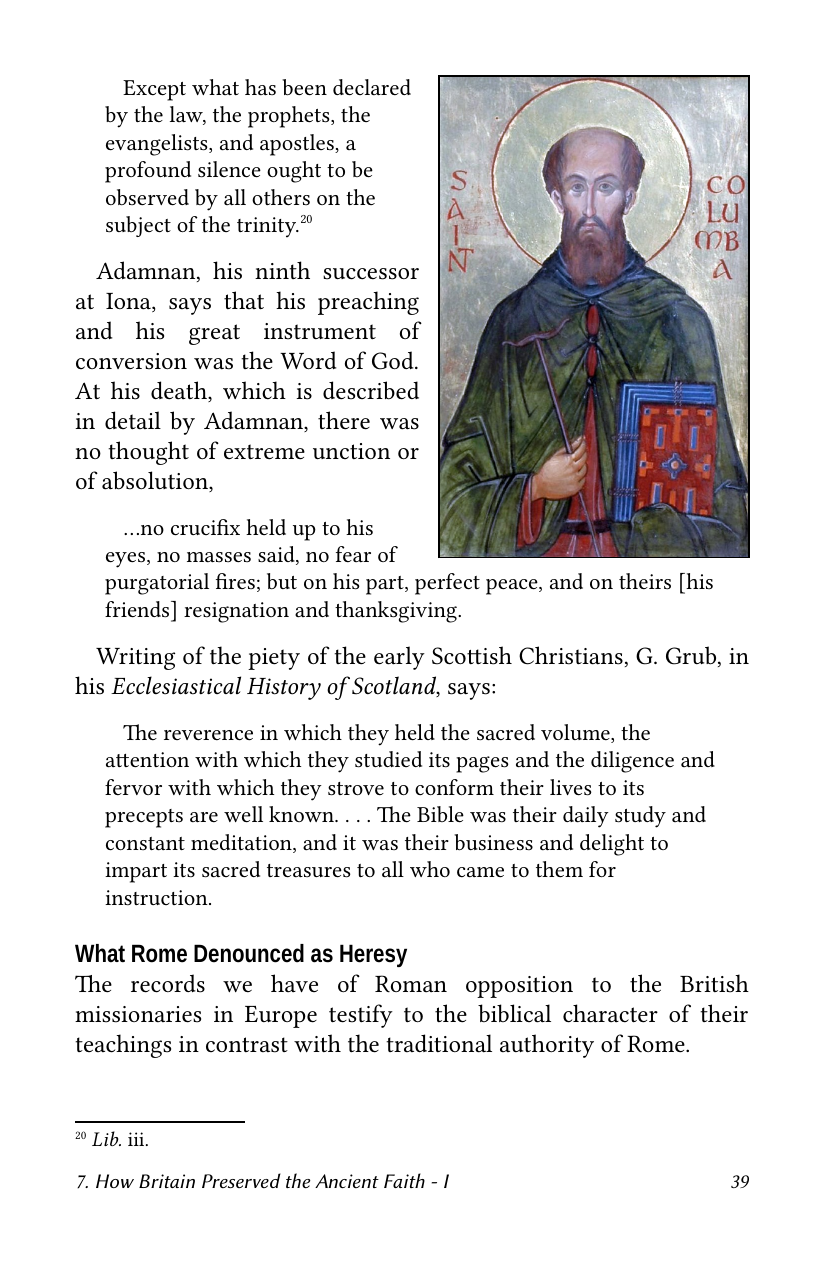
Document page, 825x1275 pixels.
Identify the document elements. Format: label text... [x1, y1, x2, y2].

picture [440, 77, 748, 557]
text Except what has been declared by the law, the prophets, the evangelists, and apostles, a profound silence ought to be observed by all others on the subject of the trinity. [105, 75, 438, 238]
text Adamnan, his ninth successor at Iona, says that his preaching and his great instrument of conversion was the Word of God. At his death, which is described in detail by Adamnan, there was no thought of extreme unction or of absolution, [75, 257, 438, 495]
text Writing of the piety of the early Scottish Christians, G. Grub, in his Ecclesiastical History of Scotland, says: [75, 642, 750, 701]
text The records we have of Roman opposition to the British missionaries in Europe testify to the biblical character of their teachings in contrast with the traditional authority of Rome. [75, 970, 750, 1059]
text The reverence in which they held the sacred volume, the attention with which they studied its pages and the diligence and fervor with which they strove to conform their lives to its precepts are well known. . . . The Bible was their daily study and constant meditation, and it was their business and delight to impart its sacred treasures to all who came to them for instruction. [105, 720, 720, 911]
subtitle What Rome Denounced as Heresy [75, 939, 750, 967]
text Lib. iii. [75, 1128, 750, 1152]
text ...no crucifix held up to his eyes, no masses said, no fear of purgatorial fires; but on his part, perfect peace, and on theirs [his friends] resignation and thanksgiving. [105, 514, 720, 623]
